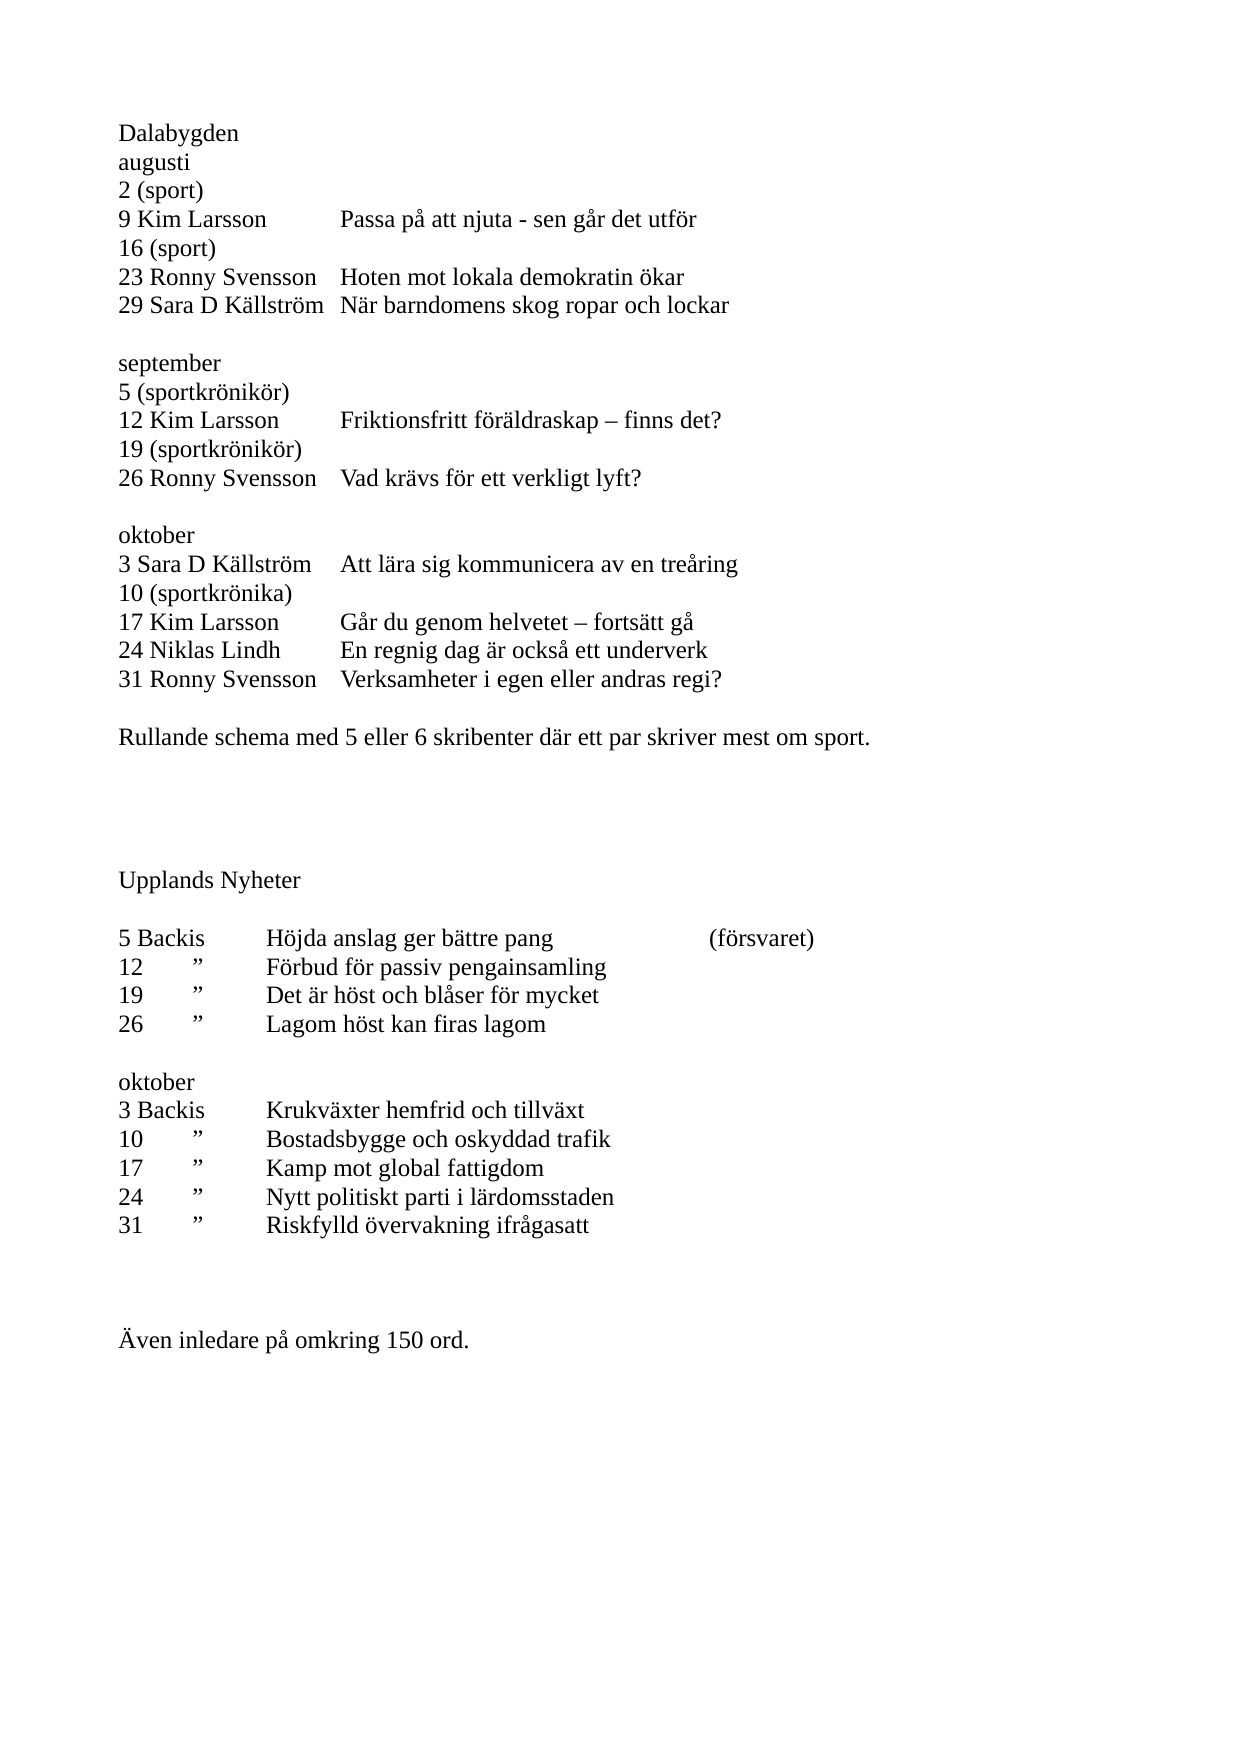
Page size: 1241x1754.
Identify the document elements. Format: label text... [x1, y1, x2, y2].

text Rullande schema med 5 eller 6 skribenter där ett par skriver mest om sport. [118, 722, 1122, 751]
text 3 Sara D Källström Att lära sig kommunicera av en treåring [118, 549, 1122, 578]
text 26 ” Lagom höst kan firas lagom [118, 1009, 1122, 1038]
text 12 ” Förbud för passiv pengainsamling [118, 952, 1122, 981]
text 16 (sport) [118, 233, 1122, 262]
text 10 ” Bostadsbygge och oskyddad trafik [118, 1124, 1122, 1153]
text oktober [118, 521, 1122, 549]
text 23 Ronny Svensson Hoten mot lokala demokratin ökar [118, 262, 1122, 291]
text 5 (sportkrönikör) [118, 377, 1122, 406]
text 31 Ronny Svensson Verksamheter i egen eller andras regi? [118, 664, 1122, 693]
text 3 Backis Krukväxter hemfrid och tillväxt [118, 1096, 1122, 1124]
text 29 Sara D Källström När barndomens skog ropar och lockar [118, 291, 1122, 319]
text Även inledare på omkring 150 ord. [118, 1326, 1122, 1354]
text 24 ” Nytt politiskt parti i lärdomsstaden [118, 1182, 1122, 1211]
text 31 ” Riskfylld övervakning ifrågasatt [118, 1211, 1122, 1239]
text 5 Backis Höjda anslag ger bättre pang (försvaret) [118, 923, 1122, 952]
text augusti [118, 147, 1122, 176]
text 24 Niklas Lindh En regnig dag är också ett underverk [118, 636, 1122, 664]
text 2 (sport) [118, 176, 1122, 204]
text 19 ” Det är höst och blåser för mycket [118, 981, 1122, 1009]
text september [118, 348, 1122, 377]
text 17 Kim Larsson Går du genom helvetet – fortsätt gå [118, 607, 1122, 636]
text 26 Ronny Svensson Vad krävs för ett verkligt lyft? [118, 463, 1122, 492]
text 17 ” Kamp mot global fattigdom [118, 1153, 1122, 1182]
text oktober [118, 1067, 1122, 1096]
text 9 Kim Larsson Passa på att njuta - sen går det utför [118, 204, 1122, 233]
text 19 (sportkrönikör) [118, 434, 1122, 463]
text Upplands Nyheter [118, 866, 1122, 894]
text 12 Kim Larsson Friktionsfritt föräldraskap – finns det? [118, 406, 1122, 434]
text Dalabygden [118, 118, 1122, 147]
text 10 (sportkrönika) [118, 578, 1122, 607]
